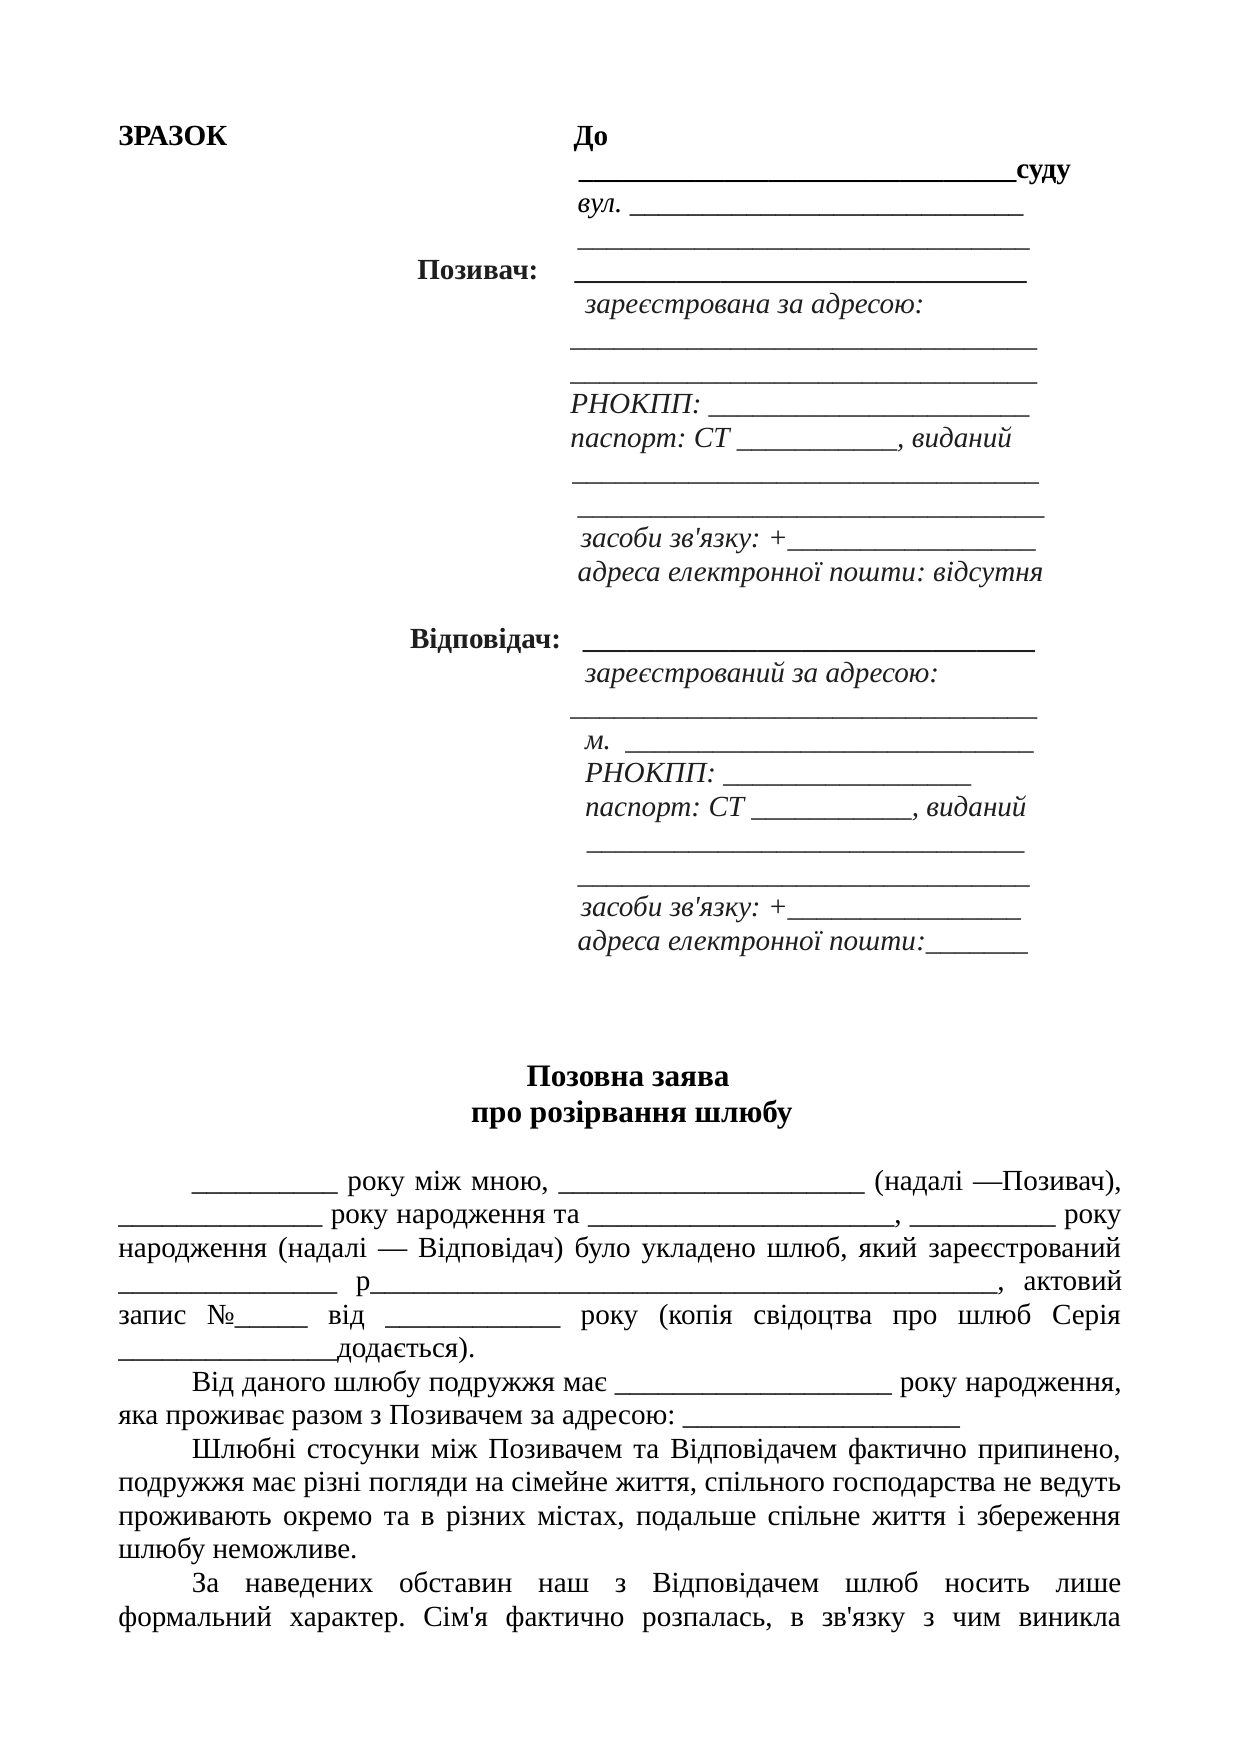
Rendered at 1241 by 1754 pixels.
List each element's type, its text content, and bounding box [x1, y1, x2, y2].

text про розірвання шлюбу [118, 1093, 1122, 1129]
text _______________________________ засоби зв'язку: +________________ [118, 856, 1122, 923]
text Позовна заява [118, 1057, 1122, 1093]
text Шлюбні стосунки між Позивачем та Відповідачем фактично припинено, подружжя має різні погляди на сімейне життя, спільного господарства не ведуть проживають окремо та в різних містах, подальше спільне життя і збереження шлюбу неможливе. [118, 1431, 1122, 1565]
text ЗРАЗОК До ______________________________суду вул. ___________________________ [118, 118, 1122, 219]
text РНОКПП: ______________________ [118, 386, 1122, 420]
text Від даного шлюбу подружжя має ___________________ року народження, яка проживає разом з Позивачем за адресою: ___________________ [118, 1364, 1122, 1431]
text адреса електронної пошти:_______ [118, 923, 1122, 957]
text ________________________________ м. ____________________________ [118, 688, 1122, 755]
text За наведених обставин наш з Відповідачем шлюб носить лише формальний характер. Сім'я фактично розпалась, в зв'язку з чим виникла [118, 1565, 1122, 1632]
text паспорт: СТ ___________, виданий ______________________________ [118, 789, 1122, 856]
text РНОКПП: _________________ [118, 755, 1122, 789]
text __________ року між мною, _____________________ (надалі —Позивач), ______________ року народження та _____________________, __________ року народження (надалі — Відповідач) було укладено шлюб, який зареєстрований _______________ р___________________________________________, актовий запис №_____ від ____________ року (копія свідоцтва про шлюб Серія _______________додається). [118, 1163, 1122, 1364]
text паспорт: СТ ___________, виданий ________________________________ [118, 420, 1122, 487]
text ________________________________ засоби зв'язку: +_________________ [118, 487, 1122, 554]
text адреса електронної пошти: відсутня Відповідач: _______________________________ зареєстрований за адресою: [118, 554, 1122, 688]
text _______________________________ Позивач: _______________________________ зареєстрована за адресою: [118, 219, 1122, 319]
text ________________________________ ________________________________ [118, 319, 1122, 386]
